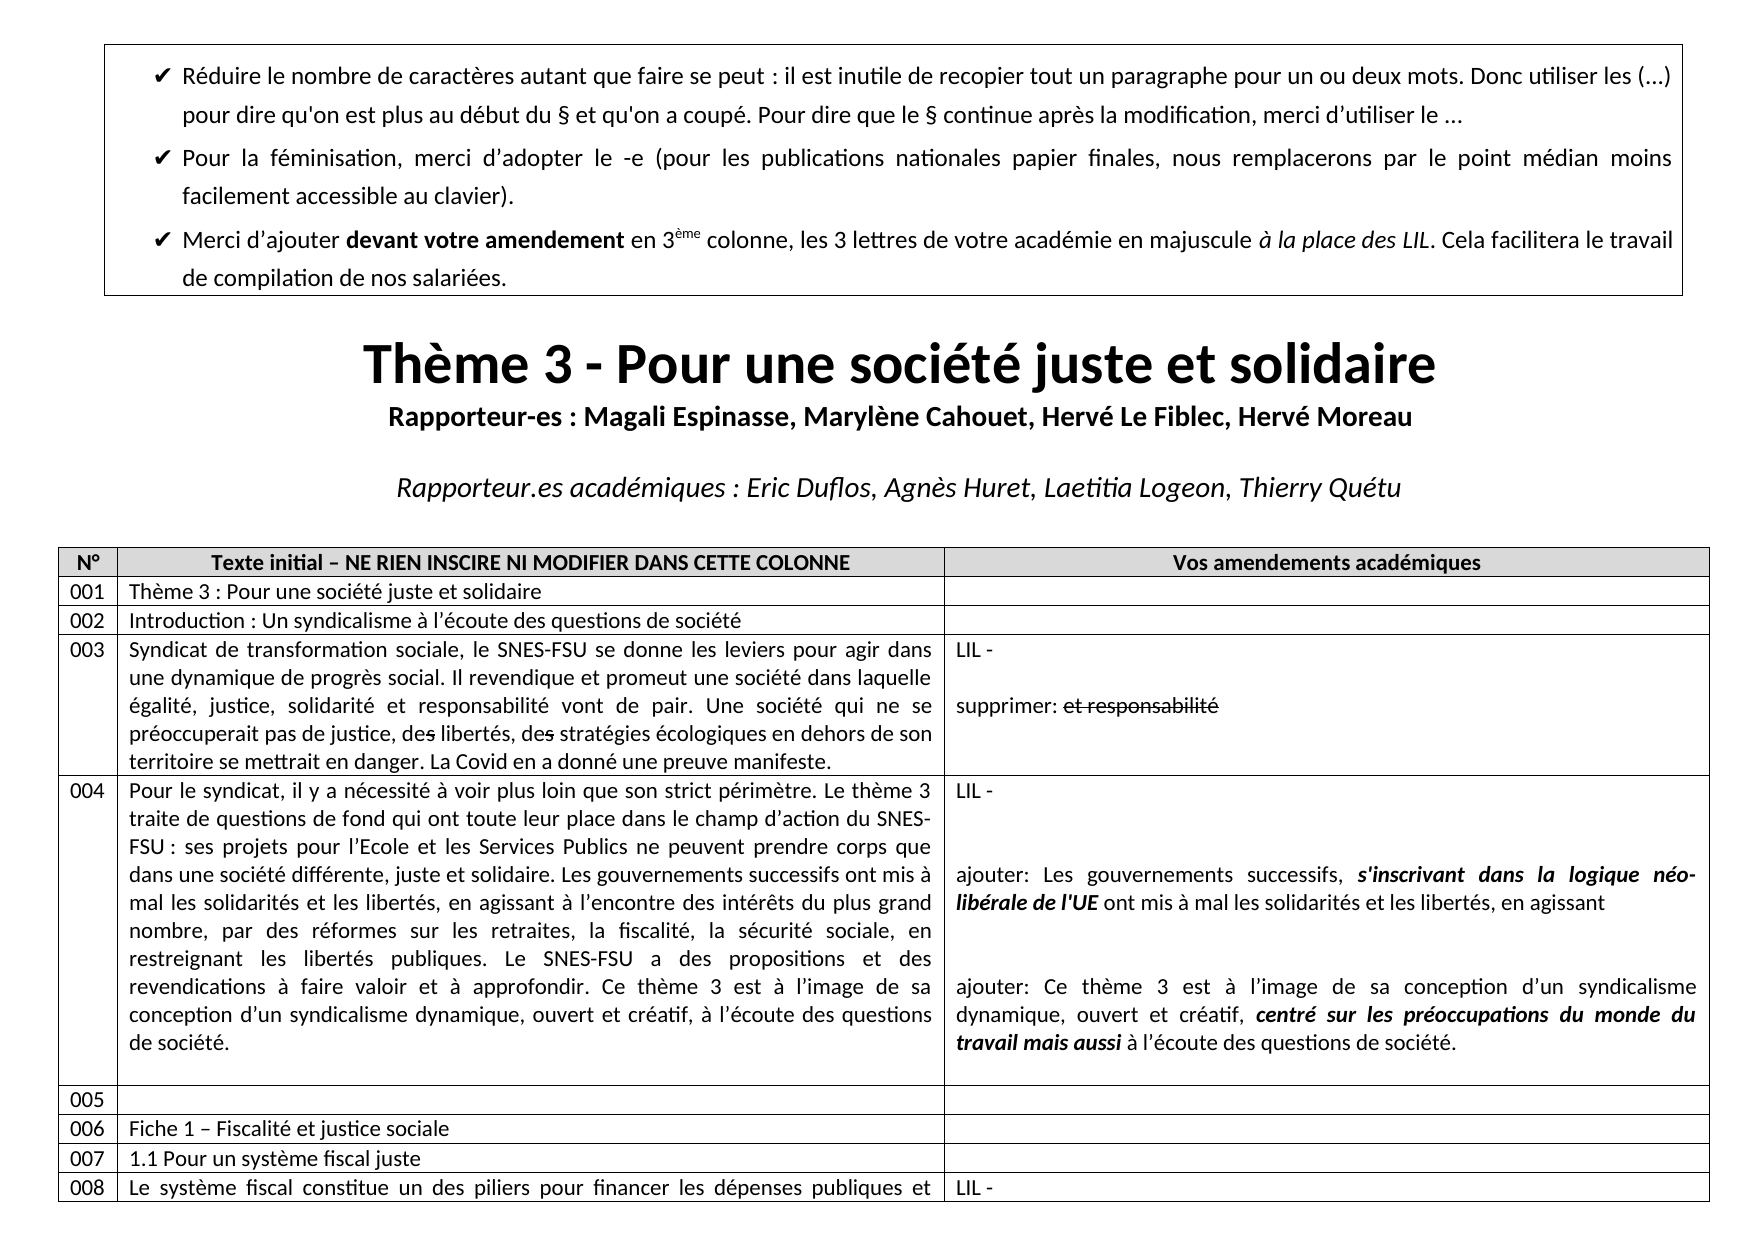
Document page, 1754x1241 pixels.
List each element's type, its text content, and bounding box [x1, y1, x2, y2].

table_cell [945, 577, 1709, 605]
table_cell 006 [59, 1115, 117, 1143]
table_header Vos amendements académiques [945, 548, 1709, 576]
table_header N° [59, 548, 117, 576]
table_cell 1.1 Pour un système fiscal juste [118, 1144, 944, 1172]
table_cell [945, 1086, 1709, 1113]
table_cell LIL [945, 1173, 1709, 1201]
table_cell 005 [59, 1086, 117, 1113]
table_cell LIL - supprimer: et responsabilité [945, 635, 1709, 775]
list Merci d’ajouter devant votre amendement en 3ème colonne, les 3 lettres de votre académie en majuscule à la place des LIL. Cela facilitera le travail de compilation de nos salariées. [105, 208, 1682, 295]
table_cell Syndicat de transformation sociale, le SNES-FSU se donne les leviers pour agir dans une dynamique de progrès social. Il revendique et promeut une société dans laquelle égalité, justice, solidarité et responsabilité vont de pair. Une société qui ne se préoccuperait pas de justice, des libertés, des stratégies écologiques en dehors de son territoire se mettrait en danger. La Covid en a donné une preuve manifeste. [118, 635, 944, 775]
table_cell Introduction : Un syndicalisme à l’écoute des questions de société [118, 606, 944, 634]
table_cell LIL - ajouter: Les gouvernements successifs, s'inscrivant dans la logique néo-libérale de l'UE ont mis à mal les solidarités et les libertés, en agissant ajouter: Ce thème 3 est à l’image de sa conception d’un syndicalisme dynamique, ouvert et créatif, centré sur les préoccupations du monde du travail mais aussi à l’écoute des questions de société. [945, 776, 1709, 1084]
table_cell Le système fiscal constitue un des piliers pour financer les dépenses publiques et [118, 1173, 944, 1201]
text Rapporteur-es : Magali Espinasse, Marylène Cahouet, Hervé Le Fiblec, Hervé Moreau [89, 398, 1713, 433]
table_cell [945, 1115, 1709, 1143]
table_cell Thème 3 : Pour une société juste et solidaire [118, 577, 944, 605]
table_cell 003 [59, 635, 117, 775]
table_cell Fiche 1 – Fiscalité et justice sociale [118, 1115, 944, 1143]
list Pour la féminisation, merci d’adopter le -e (pour les publications nationales papier finales, nous remplacerons par le point médian moins facilement accessible au clavier). [105, 126, 1682, 208]
table_cell [945, 1144, 1709, 1172]
table_cell 001 [59, 577, 117, 605]
table_header Texte initial – NE RIEN INSCIRE NI MODIFIER DANS CETTE COLONNE [118, 548, 944, 576]
table_cell 004 [59, 776, 117, 1084]
table_cell [118, 1086, 944, 1113]
list Réduire le nombre de caractères autant que faire se peut : il est inutile de recopier tout un paragraphe pour un ou deux mots. Donc utiliser les (...) pour dire qu'on est plus au début du § et qu'on a coupé. Pour dire que le § continue après la modification, merci d’utiliser le ... [105, 45, 1682, 126]
text Rapporteur.es académiques : Eric Duflos, Agnès Huret, Laetitia Logeon, Thierry Quétu [89, 469, 1713, 504]
table_cell 002 [59, 606, 117, 634]
text Thème 3 - Pour une société juste et solidaire [89, 326, 1713, 398]
table_cell Pour le syndicat, il y a nécessité à voir plus loin que son strict périmètre. Le thème 3 traite de questions de fond qui ont toute leur place dans le champ d’action du SNES-FSU : ses projets pour l’Ecole et les Services Publics ne peuvent prendre corps que dans une société différente, juste et solidaire. Les gouvernements successifs ont mis à mal les solidarités et les libertés, en agissant à l’encontre des intérêts du plus grand nombre, par des réformes sur les retraites, la fiscalité, la sécurité sociale, en restreignant les libertés publiques. Le SNES-FSU a des propositions et des revendications à faire valoir et à approfondir. Ce thème 3 est à l’image de sa conception d’un syndicalisme dynamique, ouvert et créatif, à l’écoute des questions de société. [118, 776, 944, 1084]
table_cell [945, 606, 1709, 634]
table_cell 008 [59, 1173, 117, 1201]
table_cell 007 [59, 1144, 117, 1172]
